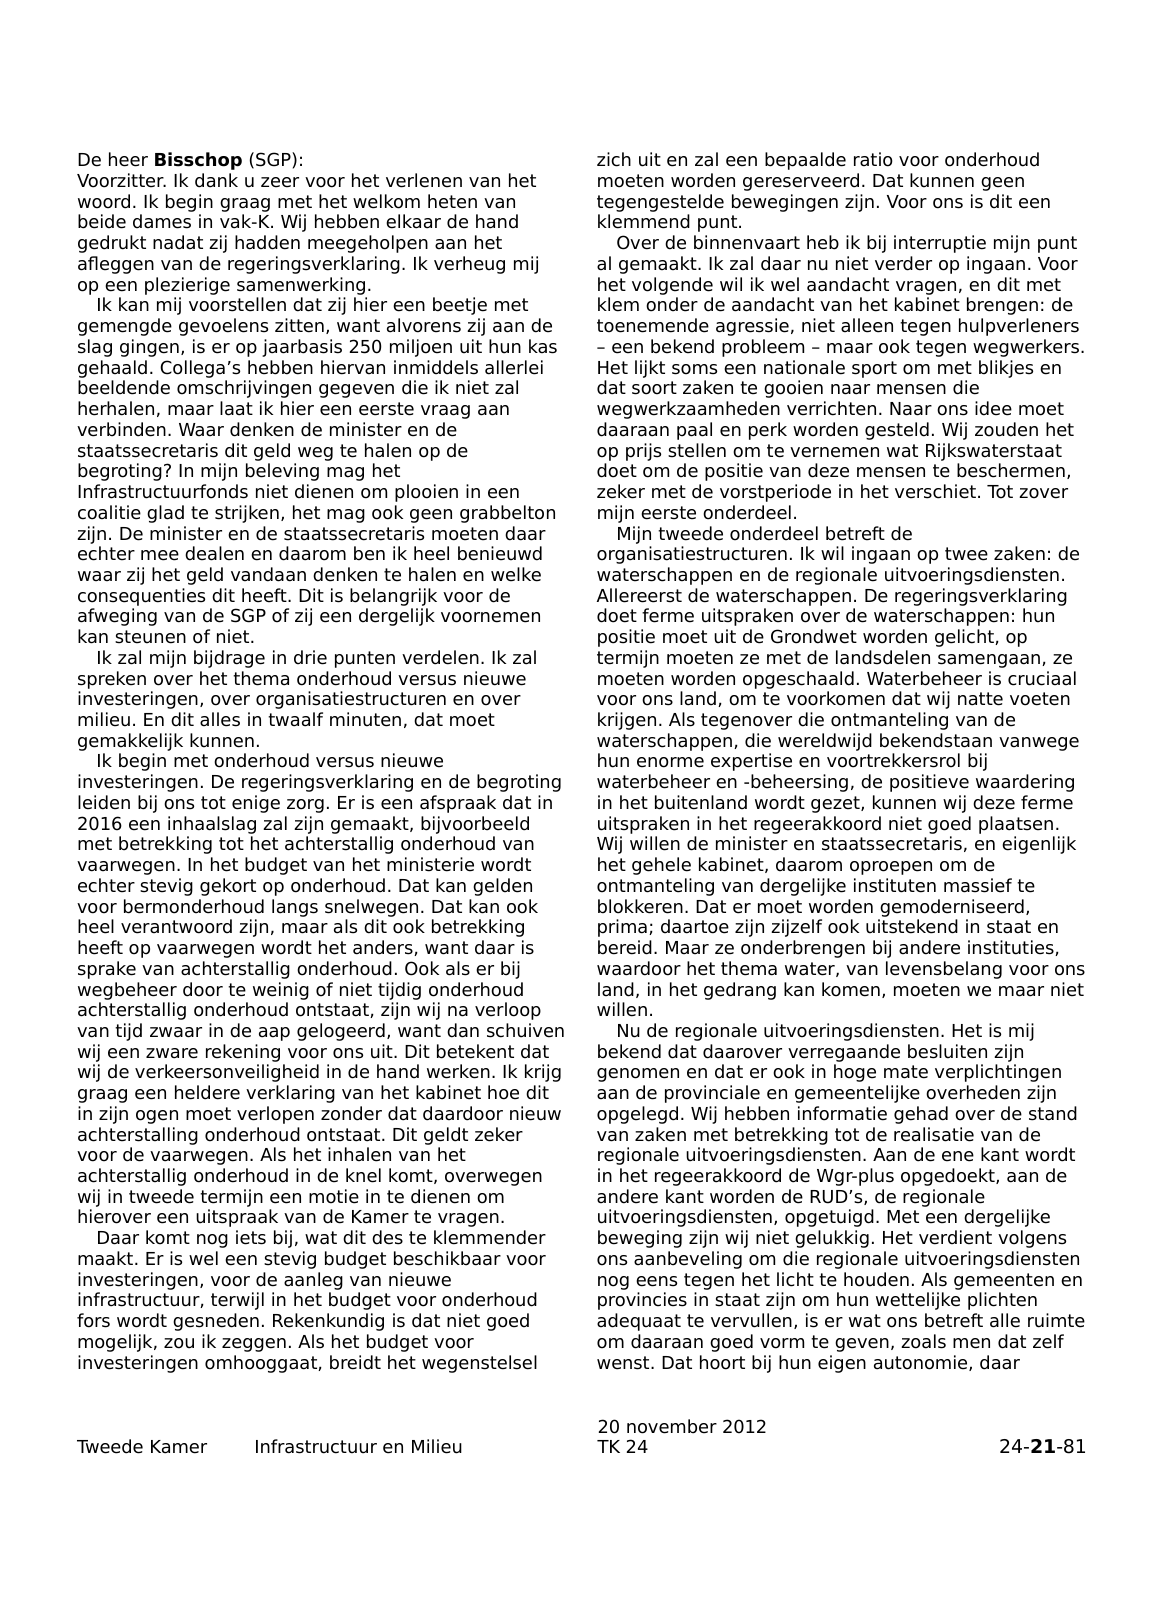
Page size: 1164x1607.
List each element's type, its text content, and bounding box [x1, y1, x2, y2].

text Nu de regionale uitvoeringsdiensten. Het is mij bekend dat daarover verregaande besluiten zijn genomen en dat er ook in hoge mate verplichtingen aan de provinciale en gemeentelijke overheden zijn opgelegd. Wij hebben informatie gehad over de stand van zaken met betrekking tot de realisatie van de regionale uitvoeringsdiensten. Aan de ene kant wordt in het regeerakkoord de Wgr-plus opgedoekt, aan de andere kant worden de RUD’s, de regionale uitvoeringsdiensten, opgetuigd. Met een dergelijke beweging zijn wij niet gelukkig. Het verdient volgens ons aanbeveling om die regionale uitvoeringsdiensten nog eens tegen het licht te houden. Als gemeenten en provincies in staat zijn om hun wettelijke plichten adequaat te vervullen, is er wat ons betreft alle ruimte om daaraan goed vorm te geven, zoals men dat zelf wenst. Dat hoort bij hun eigen autonomie, daar [596, 1021, 1087, 1373]
text Mijn tweede onderdeel betreft de organisatiestructuren. Ik wil ingaan op twee zaken: de waterschappen en de regionale uitvoeringsdiensten. Allereerst de waterschappen. De regeringsverklaring doet ferme uitspraken over de waterschappen: hun positie moet uit de Grondwet worden gelicht, op termijn moeten ze met de landsdelen samengaan, ze moeten worden opgeschaald. Waterbeheer is cruciaal voor ons land, om te voorkomen dat wij natte voeten krijgen. Als tegenover die ontmanteling van de waterschappen, die wereldwijd bekendstaan vanwege hun enorme expertise en voortrekkersrol bij waterbeheer en -beheersing, de positieve waardering in het buitenland wordt gezet, kunnen wij deze ferme uitspraken in het regeerakkoord niet goed plaatsen. Wij willen de minister en staatssecretaris, en eigenlijk het gehele kabinet, daarom oproepen om de ontmanteling van dergelijke instituten massief te blokkeren. Dat er moet worden gemoderniseerd, prima; daartoe zijn zijzelf ook uitstekend in staat en bereid. Maar ze onderbrengen bij andere instituties, waardoor het thema water, van levensbelang voor ons land, in het gedrang kan komen, moeten we maar niet willen. [596, 523, 1087, 1021]
text Daar komt nog iets bij, wat dit des te klemmender maakt. Er is wel een stevig budget beschikbaar voor investeringen, voor de aanleg van nieuwe infrastructuur, terwijl in het budget voor onderhoud fors wordt gesneden. Rekenkundig is dat niet goed mogelijk, zou ik zeggen. Als het budget voor investeringen omhooggaat, breidt het wegenstelsel [77, 1228, 567, 1373]
text De heer Bisschop (SGP): [77, 150, 567, 171]
text Over de binnenvaart heb ik bij interruptie mijn punt al gemaakt. Ik zal daar nu niet verder op ingaan. Voor het volgende wil ik wel aandacht vragen, en dit met klem onder de aandacht van het kabinet brengen: de toenemende agressie, niet alleen tegen hulpverleners – een bekend probleem – maar ook tegen wegwerkers. Het lijkt soms een nationale sport om met blikjes en dat soort zaken te gooien naar mensen die wegwerkzaamheden verrichten. Naar ons idee moet daaraan paal en perk worden gesteld. Wij zouden het op prijs stellen om te vernemen wat Rijkswaterstaat doet om de positie van deze mensen te beschermen, zeker met de vorstperiode in het verschiet. Tot zover mijn eerste onderdeel. [596, 233, 1087, 523]
text Ik begin met onderhoud versus nieuwe investeringen. De regeringsverklaring en de begroting leiden bij ons tot enige zorg. Er is een afspraak dat in 2016 een inhaalslag zal zijn gemaakt, bijvoorbeeld met betrekking tot het achterstallig onderhoud van vaarwegen. In het budget van het ministerie wordt echter stevig gekort op onderhoud. Dat kan gelden voor bermonderhoud langs snelwegen. Dat kan ook heel verantwoord zijn, maar als dit ook betrekking heeft op vaarwegen wordt het anders, want daar is sprake van achterstallig onderhoud. Ook als er bij wegbeheer door te weinig of niet tijdig onderhoud achterstallig onderhoud ontstaat, zijn wij na verloop van tijd zwaar in de aap gelogeerd, want dan schuiven wij een zware rekening voor ons uit. Dit betekent dat wij de verkeersonveiligheid in de hand werken. Ik krijg graag een heldere verklaring van het kabinet hoe dit in zijn ogen moet verlopen zonder dat daardoor nieuw achterstalling onderhoud ontstaat. Dit geldt zeker voor de vaarwegen. Als het inhalen van het achterstallig onderhoud in de knel komt, overwegen wij in tweede termijn een motie in te dienen om hierover een uitspraak van de Kamer te vragen. [77, 751, 567, 1228]
text Voorzitter. Ik dank u zeer voor het verlenen van het woord. Ik begin graag met het welkom heten van beide dames in vak-K. Wij hebben elkaar de hand gedrukt nadat zij hadden meegeholpen aan het afleggen van de regeringsverklaring. Ik verheug mij op een plezierige samenwerking. [77, 171, 567, 295]
text Ik zal mijn bijdrage in drie punten verdelen. Ik zal spreken over het thema onderhoud versus nieuwe investeringen, over organisatiestructuren en over milieu. En dit alles in twaalf minuten, dat moet gemakkelijk kunnen. [77, 648, 567, 751]
text zich uit en zal een bepaalde ratio voor onderhoud moeten worden gereserveerd. Dat kunnen geen tegengestelde bewegingen zijn. Voor ons is dit een klemmend punt. [596, 150, 1087, 233]
text Ik kan mij voorstellen dat zij hier een beetje met gemengde gevoelens zitten, want alvorens zij aan de slag gingen, is er op jaarbasis 250 miljoen uit hun kas gehaald. Collega’s hebben hiervan inmiddels allerlei beeldende omschrijvingen gegeven die ik niet zal herhalen, maar laat ik hier een eerste vraag aan verbinden. Waar denken de minister en de staatssecretaris dit geld weg te halen op de begroting? In mijn beleving mag het Infrastructuurfonds niet dienen om plooien in een coalitie glad te strijken, het mag ook geen grabbelton zijn. De minister en de staatssecretaris moeten daar echter mee dealen en daarom ben ik heel benieuwd waar zij het geld vandaan denken te halen en welke consequenties dit heeft. Dit is belangrijk voor de afweging van de SGP of zij een dergelijk voornemen kan steunen of niet. [77, 295, 567, 648]
